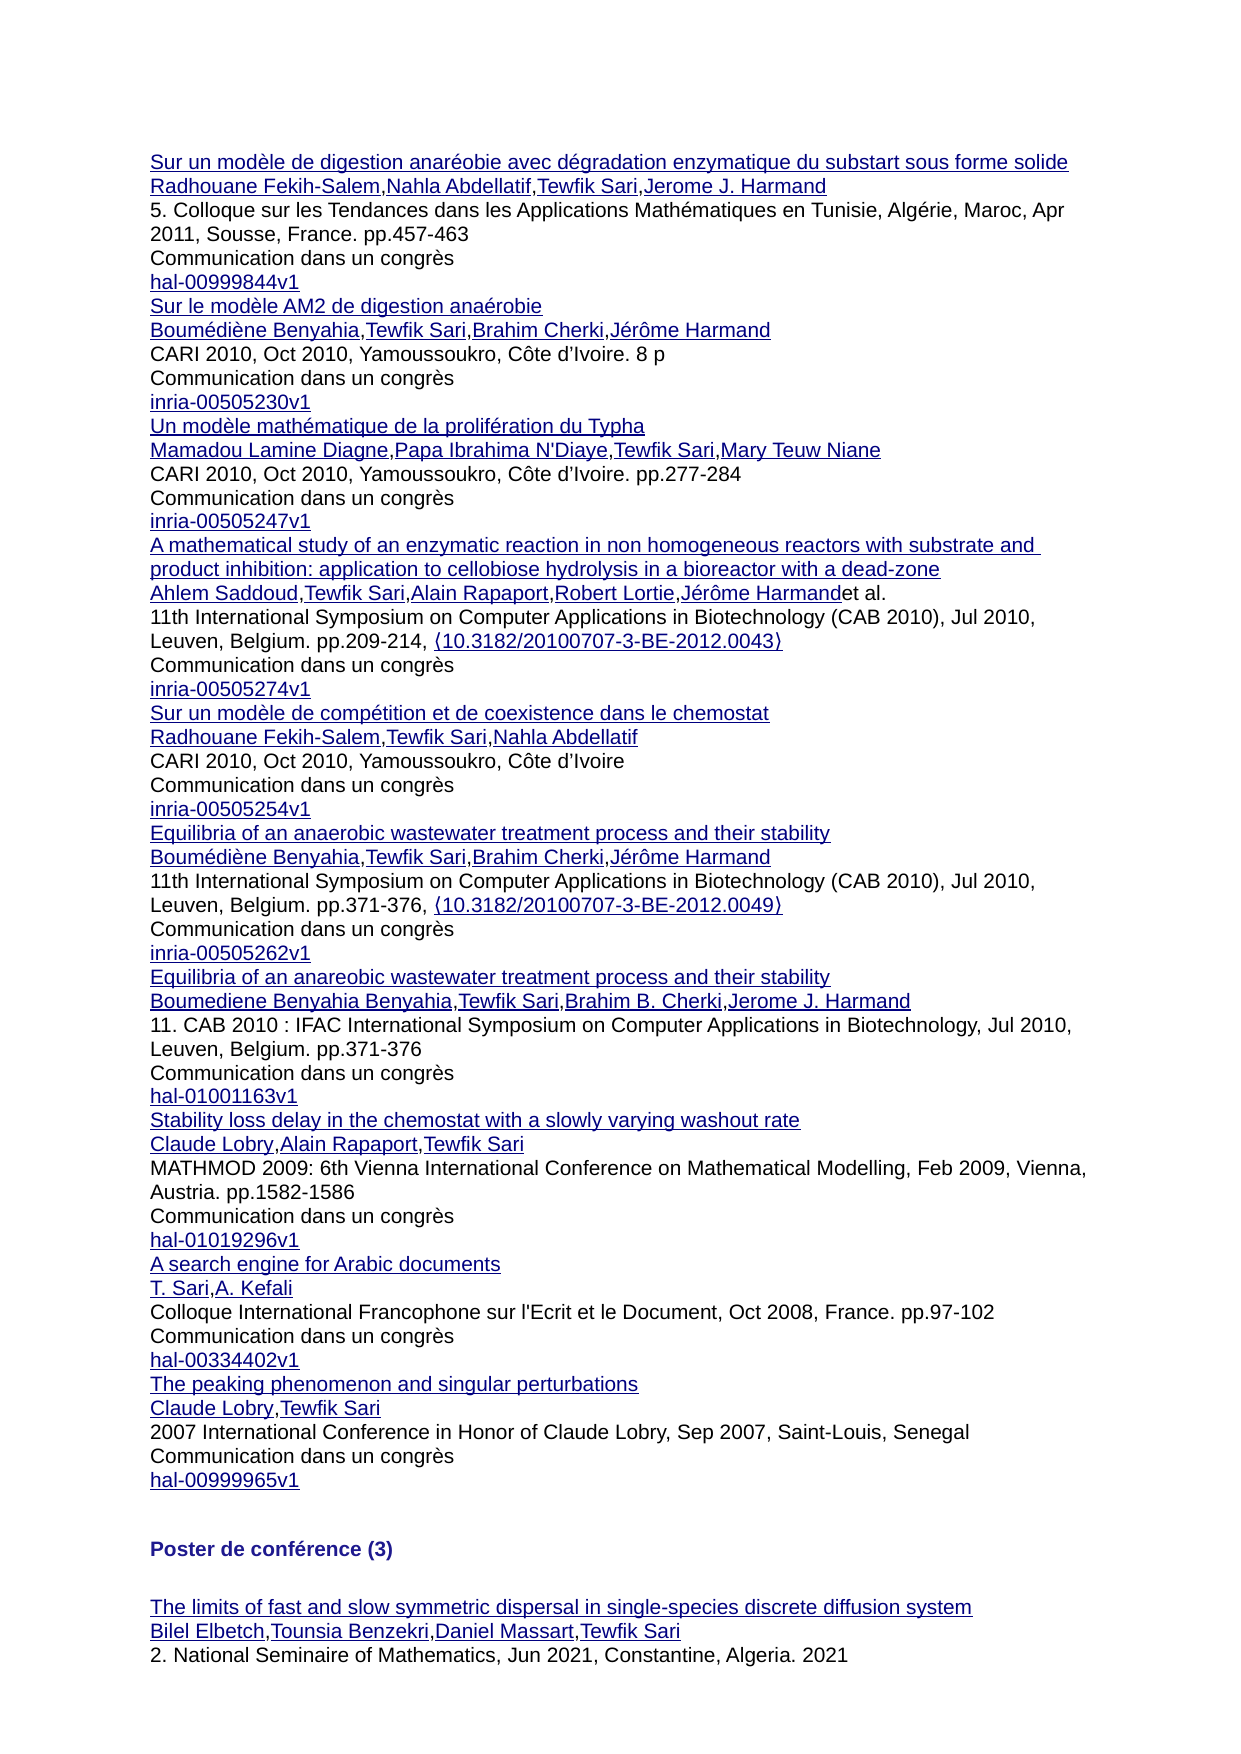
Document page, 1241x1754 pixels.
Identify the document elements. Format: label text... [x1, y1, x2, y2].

table_cell Equilibria of an anareobic wastewater treatment process and their stability Boumediene Benyahia Benyahia,Tewfik Sari,Brahim B. Cherki,Jerome J. Harmand 11. CAB 2010 : IFAC International Symposium on Computer Applications in Biotechnology, Jul 2010, Leuven, Belgium. pp.371-376 Communication dans un congrès hal-01001163v1 [150, 965, 1090, 1108]
table_header The limits of fast and slow symmetric dispersal in single-species discrete diffusion system Bilel Elbetch,Tounsia Benzekri,Daniel Massart,Tewfik Sari 2. National Seminaire of Mathematics, Jun 2021, Constantine, Algeria. 2021 [150, 1595, 1090, 1667]
subtitle Poster de conférence (3) [150, 1536, 1090, 1560]
table_cell A mathematical study of an enzymatic reaction in non homogeneous reactors with substrate and product inhibition: application to cellobiose hydrolysis in a bioreactor with a dead-zone Ahlem Saddoud,Tewfik Sari,Alain Rapaport,Robert Lortie,Jérôme Harmandet al. 11th International Symposium on Computer Applications in Biotechnology (CAB 2010), Jul 2010, Leuven, Belgium. pp.209-214, ⟨10.3182/20100707-3-BE-2012.0043⟩ Communication dans un congrès inria-00505274v1 [150, 533, 1090, 701]
table_cell Stability loss delay in the chemostat with a slowly varying washout rate Claude Lobry,Alain Rapaport,Tewfik Sari MATHMOD 2009: 6th Vienna International Conference on Mathematical Modelling, Feb 2009, Vienna, Austria. pp.1582-1586 Communication dans un congrès hal-01019296v1 [150, 1108, 1090, 1252]
table_cell Sur un modèle de compétition et de coexistence dans le chemostat Radhouane Fekih-Salem,Tewfik Sari,Nahla Abdellatif CARI 2010, Oct 2010, Yamoussoukro, Côte d’Ivoire Communication dans un congrès inria-00505254v1 [150, 701, 1090, 821]
table_cell The peaking phenomenon and singular perturbations Claude Lobry,Tewfik Sari 2007 International Conference in Honor of Claude Lobry, Sep 2007, Saint-Louis, Senegal Communication dans un congrès hal-00999965v1 [150, 1372, 1090, 1492]
table_cell Un modèle mathématique de la prolifération du Typha Mamadou Lamine Diagne,Papa Ibrahima N'Diaye,Tewfik Sari,Mary Teuw Niane CARI 2010, Oct 2010, Yamoussoukro, Côte d’Ivoire. pp.277-284 Communication dans un congrès inria-00505247v1 [150, 414, 1090, 533]
table_cell A search engine for Arabic documents T. Sari,A. Kefali Colloque International Francophone sur l'Ecrit et le Document, Oct 2008, France. pp.97-102 Communication dans un congrès hal-00334402v1 [150, 1252, 1090, 1372]
table_cell Sur un modèle de digestion anaréobie avec dégradation enzymatique du substart sous forme solide Radhouane Fekih-Salem,Nahla Abdellatif,Tewfik Sari,Jerome J. Harmand 5. Colloque sur les Tendances dans les Applications Mathématiques en Tunisie, Algérie, Maroc, Apr 2011, Sousse, France. pp.457-463 Communication dans un congrès hal-00999844v1 [150, 150, 1090, 294]
table_cell Equilibria of an anaerobic wastewater treatment process and their stability Boumédiène Benyahia,Tewfik Sari,Brahim Cherki,Jérôme Harmand 11th International Symposium on Computer Applications in Biotechnology (CAB 2010), Jul 2010, Leuven, Belgium. pp.371-376, ⟨10.3182/20100707-3-BE-2012.0049⟩ Communication dans un congrès inria-00505262v1 [150, 821, 1090, 964]
table_cell Sur le modèle AM2 de digestion anaérobie Boumédiène Benyahia,Tewfik Sari,Brahim Cherki,Jérôme Harmand CARI 2010, Oct 2010, Yamoussoukro, Côte d’Ivoire. 8 p Communication dans un congrès inria-00505230v1 [150, 294, 1090, 413]
